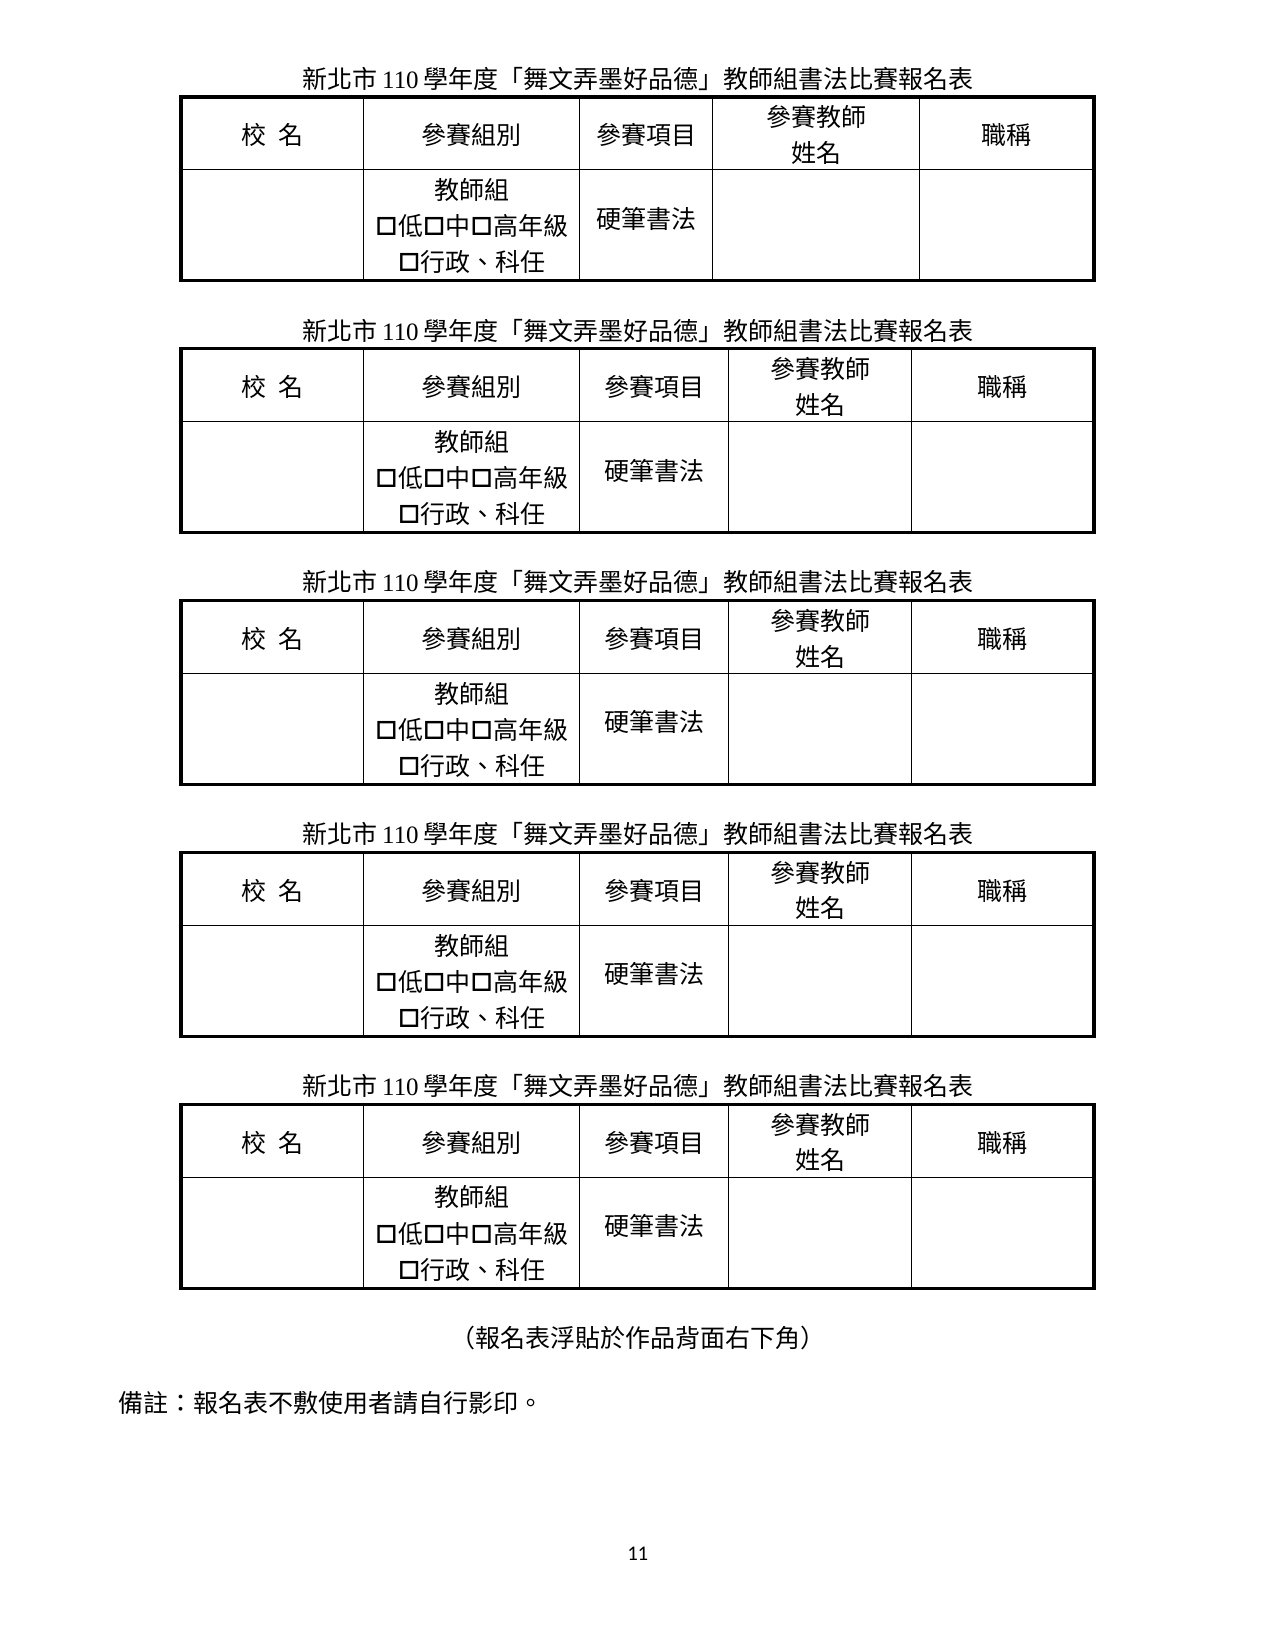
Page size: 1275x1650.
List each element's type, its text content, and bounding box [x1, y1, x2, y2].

table_header 校 名 [183, 350, 363, 421]
table_header 參賽項目 [580, 99, 712, 169]
table_cell [713, 170, 919, 279]
table_header 參賽組別 [364, 854, 579, 925]
table_cell [729, 1178, 911, 1287]
table_cell [912, 422, 1092, 531]
text 新北市110學年度「舞文弄墨好品德」教師組書法比賽報名表 [118, 563, 1157, 599]
table_cell [912, 926, 1092, 1035]
table_cell [920, 170, 1092, 279]
table_header 參賽教師 姓名 [729, 350, 911, 421]
table_cell 教師組 低中高年級行政、科任 [364, 170, 579, 279]
table_cell [912, 1178, 1092, 1287]
text 新北市110學年度「舞文弄墨好品德」教師組書法比賽報名表 [118, 1067, 1157, 1103]
table_cell 教師組 低中高年級行政、科任 [364, 674, 579, 783]
table_header 校 名 [183, 99, 363, 169]
table_cell [183, 422, 363, 531]
table_header 職稱 [912, 1106, 1092, 1177]
table_cell 硬筆書法 [580, 170, 712, 279]
table_cell 硬筆書法 [580, 422, 728, 531]
table_header 參賽組別 [364, 350, 579, 421]
table_header 參賽教師 姓名 [729, 854, 911, 925]
table_cell 教師組 低中高年級行政、科任 [364, 1178, 579, 1287]
table_cell 硬筆書法 [580, 674, 728, 783]
text 備註：報名表不敷使用者請自行影印。 [118, 1383, 1157, 1420]
text 新北市110學年度「舞文弄墨好品德」教師組書法比賽報名表 [118, 815, 1157, 851]
table_cell [729, 674, 911, 783]
table_header 職稱 [912, 602, 1092, 673]
table_header 校 名 [183, 602, 363, 673]
table_header 校 名 [183, 1106, 363, 1177]
table_cell 教師組 低中高年級行政、科任 [364, 422, 579, 531]
table_header 參賽項目 [580, 602, 728, 673]
table_cell 硬筆書法 [580, 926, 728, 1035]
table_header 參賽項目 [580, 350, 728, 421]
table_cell [729, 926, 911, 1035]
text 新北市110學年度「舞文弄墨好品德」教師組書法比賽報名表 [118, 59, 1157, 95]
text 新北市110學年度「舞文弄墨好品德」教師組書法比賽報名表 [118, 311, 1157, 347]
table_header 參賽教師 姓名 [729, 602, 911, 673]
table_header 職稱 [920, 99, 1092, 169]
table_cell 硬筆書法 [580, 1178, 728, 1287]
table_header 參賽組別 [364, 1106, 579, 1177]
table_header 參賽教師 姓名 [713, 99, 919, 169]
table_cell [729, 422, 911, 531]
table_cell [912, 674, 1092, 783]
table_header 校 名 [183, 854, 363, 925]
table_header 參賽教師 姓名 [729, 1106, 911, 1177]
text （報名表浮貼於作品背面右下角） [118, 1318, 1157, 1355]
table_cell [183, 926, 363, 1035]
table_header 參賽組別 [364, 99, 579, 169]
table_header 參賽項目 [580, 854, 728, 925]
table_cell [183, 674, 363, 783]
table_header 職稱 [912, 854, 1092, 925]
table_header 職稱 [912, 350, 1092, 421]
table_cell [183, 1178, 363, 1287]
table_header 參賽項目 [580, 1106, 728, 1177]
table_cell [183, 170, 363, 279]
table_cell 教師組 低中高年級行政、科任 [364, 926, 579, 1035]
table_header 參賽組別 [364, 602, 579, 673]
